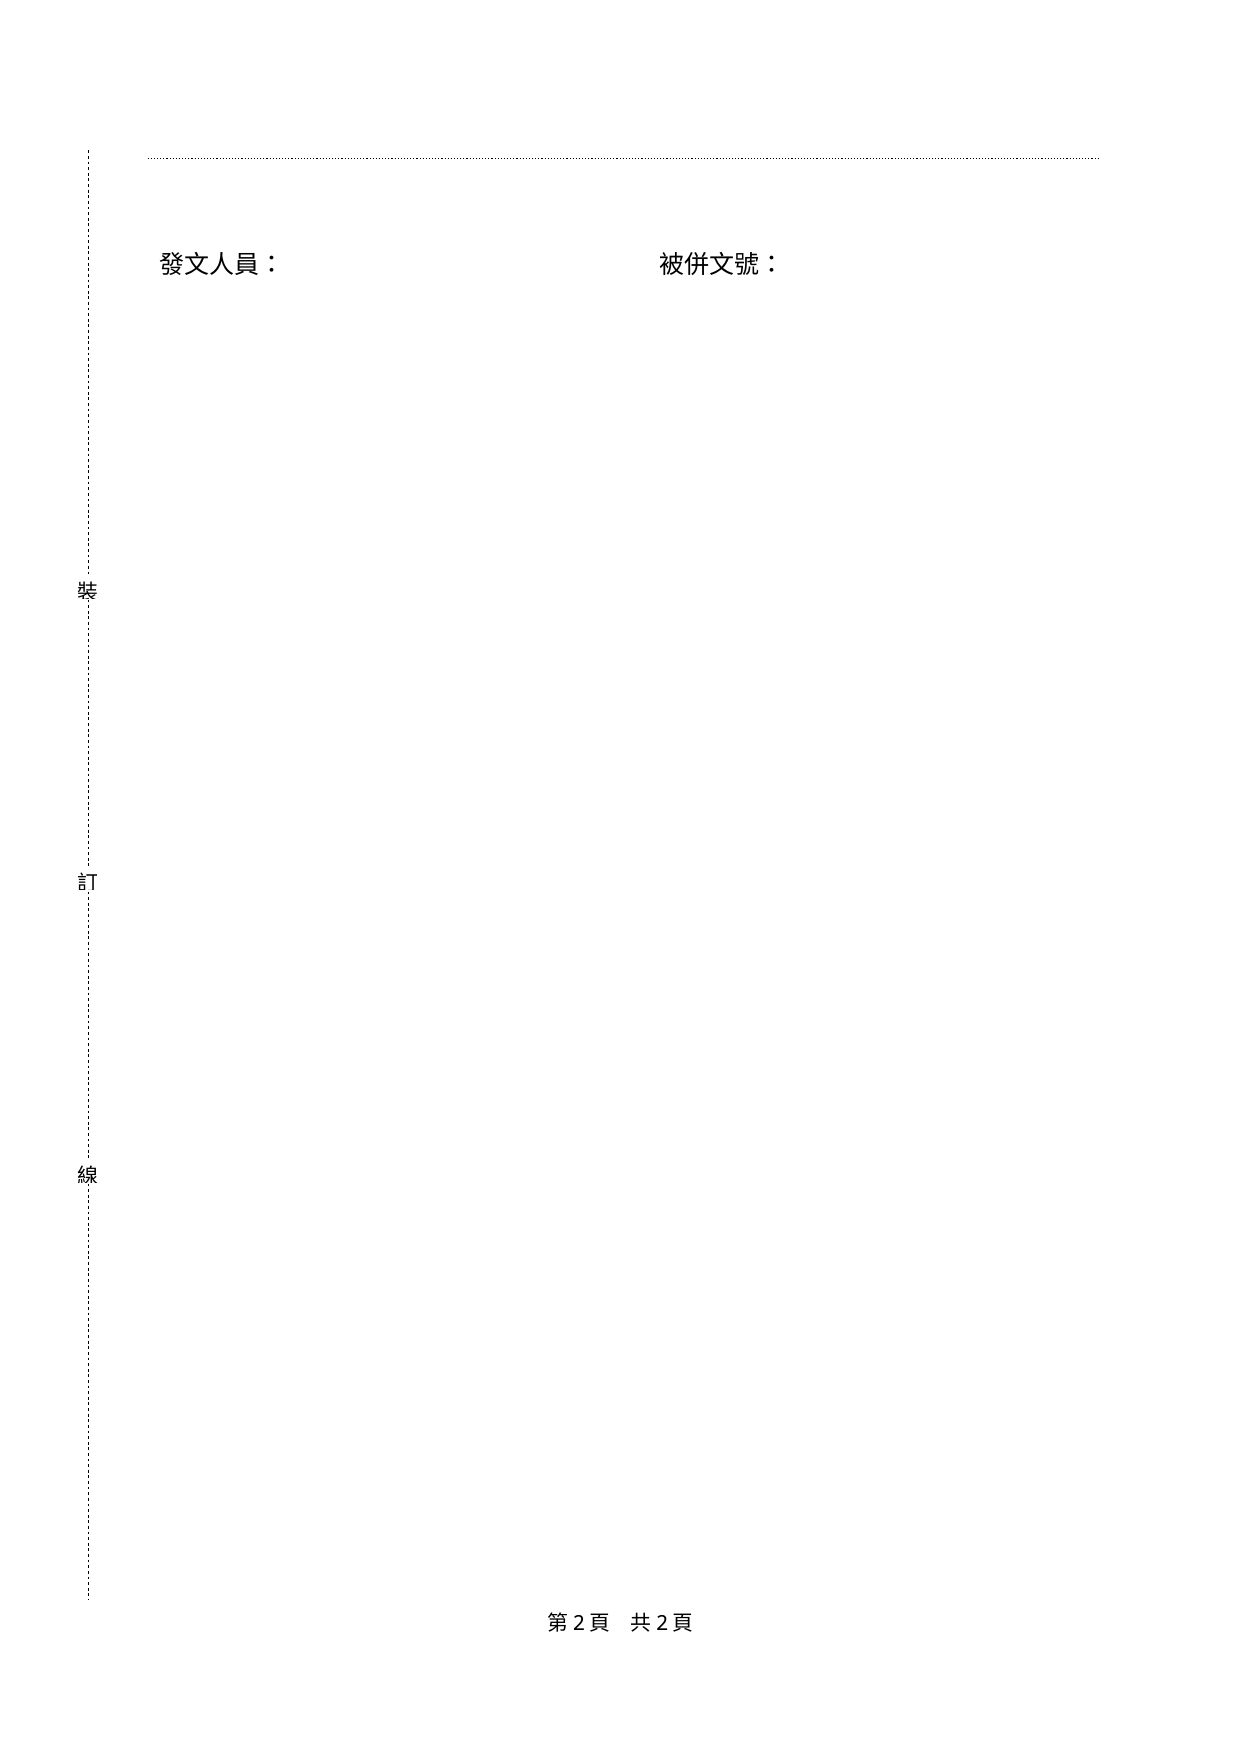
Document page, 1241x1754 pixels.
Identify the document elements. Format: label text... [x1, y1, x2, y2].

table_cell 發文人員： 被併文號： [148, 158, 1098, 283]
